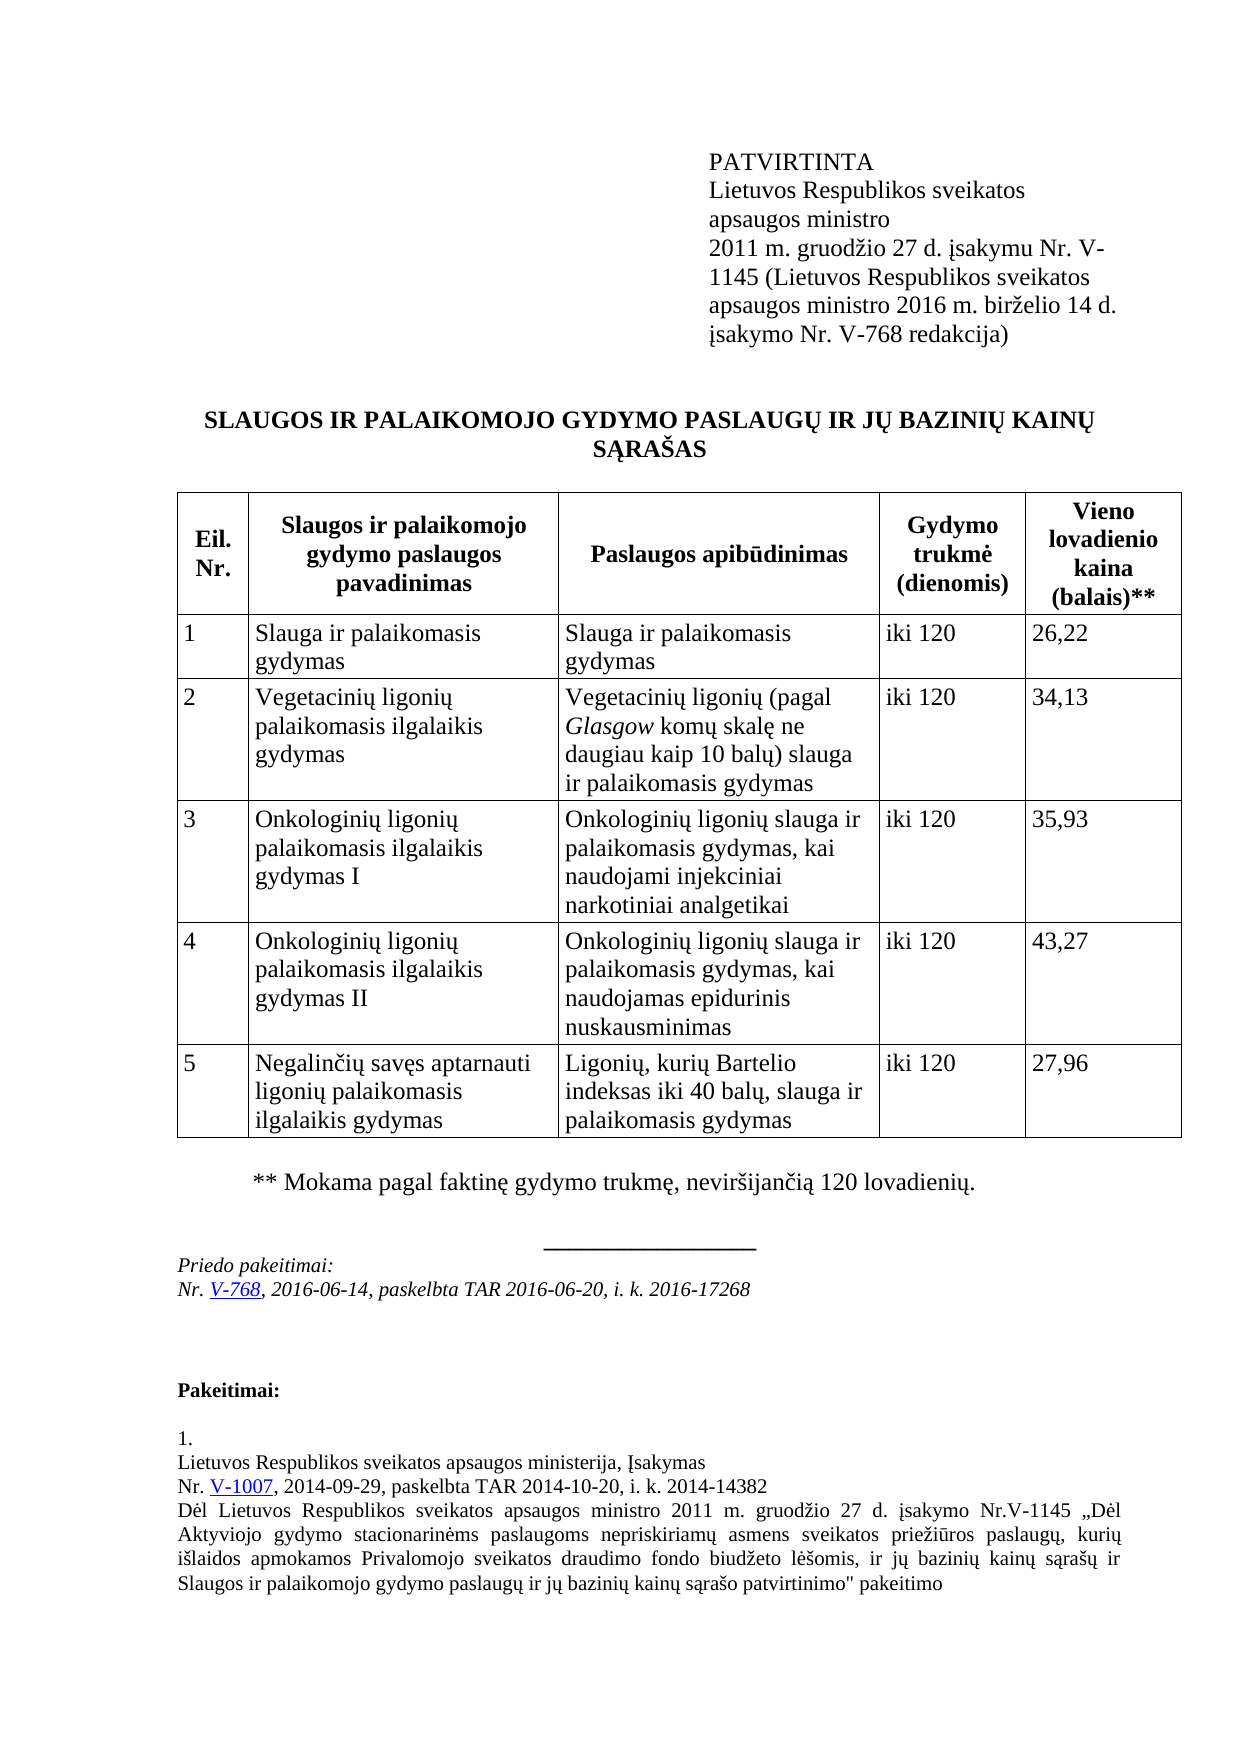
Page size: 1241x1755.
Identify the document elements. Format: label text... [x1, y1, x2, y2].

text Nr. V-1007, 2014-09-29, paskelbta TAR 2014-10-20, i. k. 2014-14382 [177, 1474, 1122, 1498]
table_header Paslaugos apibūdinimas [559, 493, 879, 614]
table_cell 26,22 [1026, 615, 1181, 678]
table_cell 4 [178, 923, 248, 1044]
table_cell Vegetacinių ligonių (pagal Glasgow komų skalę ne daugiau kaip 10 balų) slauga ir palaikomasis gydymas [559, 679, 879, 800]
table_cell Slauga ir palaikomasis gydymas [249, 615, 558, 678]
table_header Slaugos ir palaikomojo gydymo paslaugos pavadinimas [249, 493, 558, 614]
table_cell 5 [178, 1045, 248, 1137]
text Pakeitimai: [177, 1378, 1122, 1402]
text SLAUGOS IR PALAIKOMOJO GYDYMO PASLAUGŲ IR JŲ BAZINIŲ KAINŲ SĄRAŠAS [177, 406, 1122, 463]
table_cell 34,13 [1026, 679, 1181, 800]
table_cell 1 [178, 615, 248, 678]
table_cell 27,96 [1026, 1045, 1181, 1137]
table_header Eil. Nr. [178, 493, 248, 614]
table_cell iki 120 [880, 1045, 1025, 1137]
table_cell Negalinčių savęs aptarnauti ligonių palaikomasis ilgalaikis gydymas [249, 1045, 558, 1137]
text PATVIRTINTA [709, 147, 1122, 176]
text Priedo pakeitimai: [177, 1253, 1122, 1277]
table_cell 2 [178, 679, 248, 800]
table_cell iki 120 [880, 679, 1025, 800]
table_cell iki 120 [880, 923, 1025, 1044]
table_header Vieno lovadienio kaina (balais)** [1026, 493, 1181, 614]
table_cell 43,27 [1026, 923, 1181, 1044]
text _________________ [177, 1224, 1122, 1253]
table_cell iki 120 [880, 801, 1025, 922]
table_cell Onkologinių ligonių palaikomasis ilgalaikis gydymas I [249, 801, 558, 922]
text 1. [177, 1426, 1122, 1450]
table_cell Onkologinių ligonių slauga ir palaikomasis gydymas, kai naudojami injekciniai narkotiniai analgetikai [559, 801, 879, 922]
table_cell Ligonių, kurių Bartelio indeksas iki 40 balų, slauga ir palaikomasis gydymas [559, 1045, 879, 1137]
table_header Gydymo trukmė (dienomis) [880, 493, 1025, 614]
table_cell Vegetacinių ligonių palaikomasis ilgalaikis gydymas [249, 679, 558, 800]
table_cell 35,93 [1026, 801, 1181, 922]
text ** Mokama pagal faktinę gydymo trukmę, neviršijančią 120 lovadienių. [177, 1167, 1122, 1195]
text Lietuvos Respublikos sveikatos apsaugos ministro [709, 176, 1122, 233]
table_cell Onkologinių ligonių palaikomasis ilgalaikis gydymas II [249, 923, 558, 1044]
text Lietuvos Respublikos sveikatos apsaugos ministerija, Įsakymas [177, 1450, 1122, 1474]
text Dėl Lietuvos Respublikos sveikatos apsaugos ministro 2011 m. gruodžio 27 d. įsakymo Nr.V-1145 „Dėl Aktyviojo gydymo stacionarinėms paslaugoms nepriskiriamų asmens sveikatos priežiūros paslaugų, kurių išlaidos apmokamos Privalomojo sveikatos draudimo fondo biudžeto lėšomis, ir jų bazinių kainų sąrašų ir Slaugos ir palaikomojo gydymo paslaugų ir jų bazinių kainų sąrašo patvirtinimo" pakeitimo [177, 1498, 1122, 1594]
text 2011 m. gruodžio 27 d. įsakymu Nr. V-1145 (Lietuvos Respublikos sveikatos apsaugos ministro 2016 m. birželio 14 d. įsakymo Nr. V-768 redakcija) [709, 233, 1122, 348]
table_cell iki 120 [880, 615, 1025, 678]
table_cell Slauga ir palaikomasis gydymas [559, 615, 879, 678]
text Nr. V-768, 2016-06-14, paskelbta TAR 2016-06-20, i. k. 2016-17268 [177, 1277, 1122, 1301]
table_cell Onkologinių ligonių slauga ir palaikomasis gydymas, kai naudojamas epidurinis nuskausminimas [559, 923, 879, 1044]
table_cell 3 [178, 801, 248, 922]
